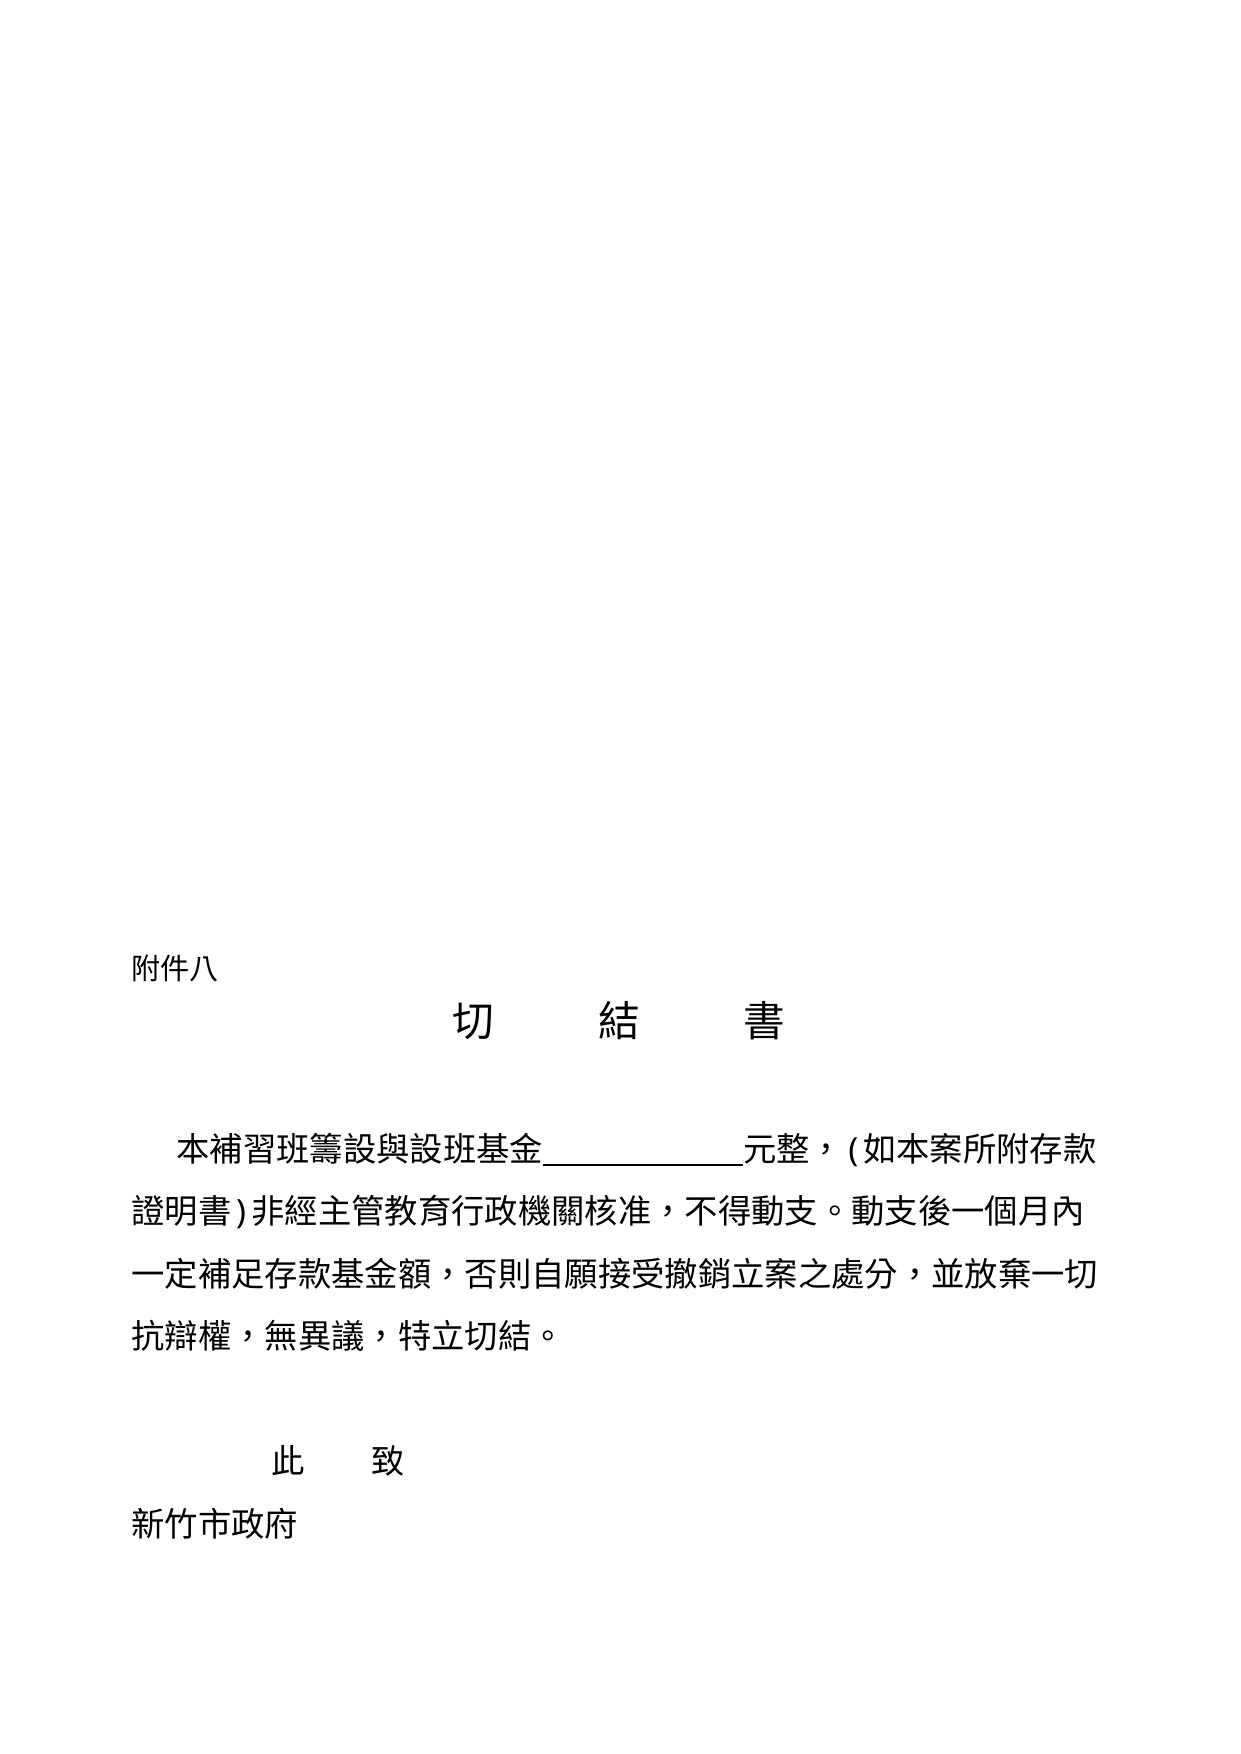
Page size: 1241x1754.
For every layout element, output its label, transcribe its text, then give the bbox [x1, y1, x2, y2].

text 新竹市政府 [131, 1480, 1106, 1543]
text 附件八 [131, 946, 1106, 988]
text 此 致 [131, 1418, 1106, 1480]
text 本補習班籌設與設班基金 元整，(如本案所附存款證明書)非經主管教育行政機關核准，不得動支。動支後一個月內一定補足存款基金額，否則自願接受撤銷立案之處分，並放棄一切抗辯權，無異議，特立切結。 [131, 1105, 1106, 1355]
text 切 結 書 [131, 988, 1106, 1048]
